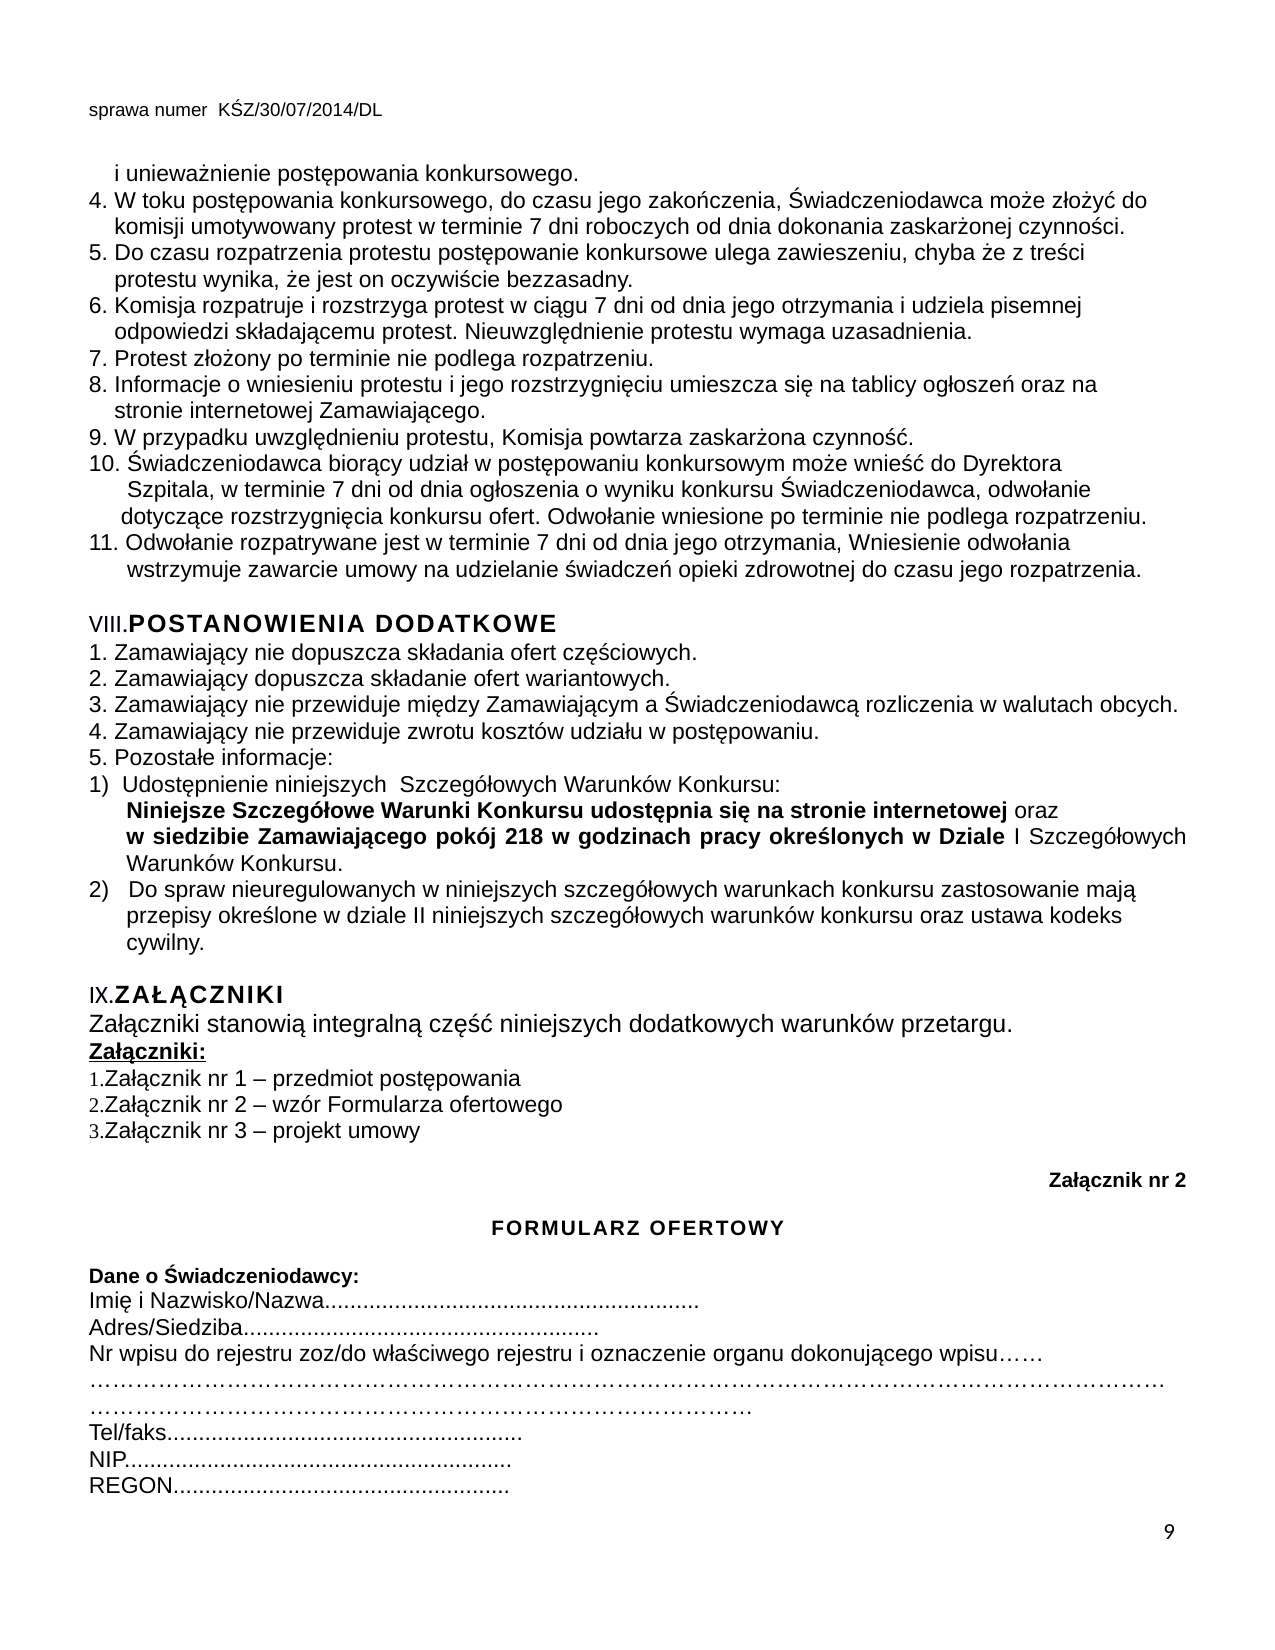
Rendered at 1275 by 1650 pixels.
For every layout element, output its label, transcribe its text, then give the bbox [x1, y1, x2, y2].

text Załączniki: [89, 1038, 1186, 1064]
text FORMULARZ OFERTOWY [89, 1216, 1186, 1239]
text Załącznik nr 2 [89, 1168, 1186, 1192]
text Niniejsze Szczegółowe Warunki Konkursu udostępnia się na stronie internetowej oraz [126, 797, 1186, 823]
text 9. W przypadku uwzględnieniu protestu, Komisja powtarza zaskarżona czynność. [89, 424, 1186, 450]
text dotyczące rozstrzygnięcia konkursu ofert. Odwołanie wniesione po terminie nie podlega rozpatrzeniu. [89, 503, 1186, 529]
text 6. Komisja rozpatruje i rozstrzyga protest w ciągu 7 dni od dnia jego otrzymania i udziela pisemnej [89, 292, 1186, 318]
text 8. Informacje o wniesieniu protestu i jego rozstrzygnięciu umieszcza się na tablicy ogłoszeń oraz na [89, 371, 1186, 397]
text Adres/Siedziba........................................................ [89, 1314, 1186, 1340]
list Załączniki stanowią integralną część niniejszych dodatkowych warunków przetargu. [89, 1009, 1186, 1038]
text 5. Pozostałe informacje: [89, 744, 1186, 771]
text 5. Do czasu rozpatrzenia protestu postępowanie konkursowe ulega zawieszeniu, chyba że z treści [89, 239, 1186, 266]
text 4. Zamawiający nie przewiduje zwrotu kosztów udziału w postępowaniu. [89, 718, 1186, 744]
text komisji umotywowany protest w terminie 7 dni roboczych od dnia dokonania zaskarżonej czynności. [89, 213, 1186, 239]
text w siedzibie Zamawiającego pokój 218 w godzinach pracy określonych w Dziale I Szczegółowych Warunków Konkursu. [126, 823, 1186, 876]
text 7. Protest złożony po terminie nie podlega rozpatrzeniu. [89, 345, 1186, 371]
text 4. W toku postępowania konkursowego, do czasu jego zakończenia, Świadczeniodawca może złożyć do [89, 187, 1186, 213]
text Nr wpisu do rejestru zoz/do właściwego rejestru i oznaczenie organu dokonującego wpisu…… [89, 1340, 1186, 1366]
text ………………………………………………………………………………………………………………………………………………………………………………………………………… [89, 1366, 1186, 1419]
list ZAŁĄCZNIKI [89, 979, 1186, 1009]
list Załącznik nr 1 – przedmiot postępowania [89, 1064, 1186, 1091]
text odpowiedzi składającemu protest. Nieuwzględnienie protestu wymaga uzasadnienia. [89, 318, 1186, 345]
text stronie internetowej Zamawiającego. [89, 397, 1186, 424]
text 10. Świadczeniodawca biorący udział w postępowaniu konkursowym może wnieść do Dyrektora [89, 450, 1186, 476]
text wstrzymuje zawarcie umowy na udzielanie świadczeń opieki zdrowotnej do czasu jego rozpatrzenia. [89, 556, 1186, 582]
text i unieważnienie postępowania konkursowego. [89, 160, 1186, 187]
text 11. Odwołanie rozpatrywane jest w terminie 7 dni od dnia jego otrzymania, Wniesienie odwołania [89, 529, 1186, 556]
text NIP............................................................. [89, 1446, 1186, 1472]
text REGON..................................................... [89, 1472, 1186, 1498]
text 1. Zamawiający nie dopuszcza składania ofert częściowych. [89, 639, 1186, 665]
list Załącznik nr 3 – projekt umowy [89, 1117, 1186, 1144]
text 2. Zamawiający dopuszcza składanie ofert wariantowych. [89, 665, 1186, 691]
text 3. Zamawiający nie przewiduje między Zamawiającym a Świadczeniodawcą rozliczenia w walutach obcych. [89, 691, 1186, 718]
text Tel/faks........................................................ [89, 1419, 1186, 1446]
text protestu wynika, że jest on oczywiście bezzasadny. [89, 266, 1186, 292]
list Załącznik nr 2 – wzór Formularza ofertowego [89, 1091, 1186, 1117]
text 1) Udostępnienie niniejszych Szczegółowych Warunków Konkursu: [89, 771, 1186, 797]
text Dane o Świadczeniodawcy: [89, 1263, 1186, 1287]
text Imię i Nazwisko/Nazwa........................................................... [89, 1287, 1186, 1314]
text 2) Do spraw nieuregulowanych w niniejszych szczegółowych warunkach konkursu zastosowanie mają przepisy określone w dziale II niniejszych szczegółowych warunków konkursu oraz ustawa kodeks cywilny. [89, 876, 1186, 955]
text Szpitala, w terminie 7 dni od dnia ogłoszenia o wyniku konkursu Świadczeniodawca, odwołanie [89, 476, 1186, 503]
list POSTANOWIENIA DODATKOWE [89, 608, 1186, 639]
